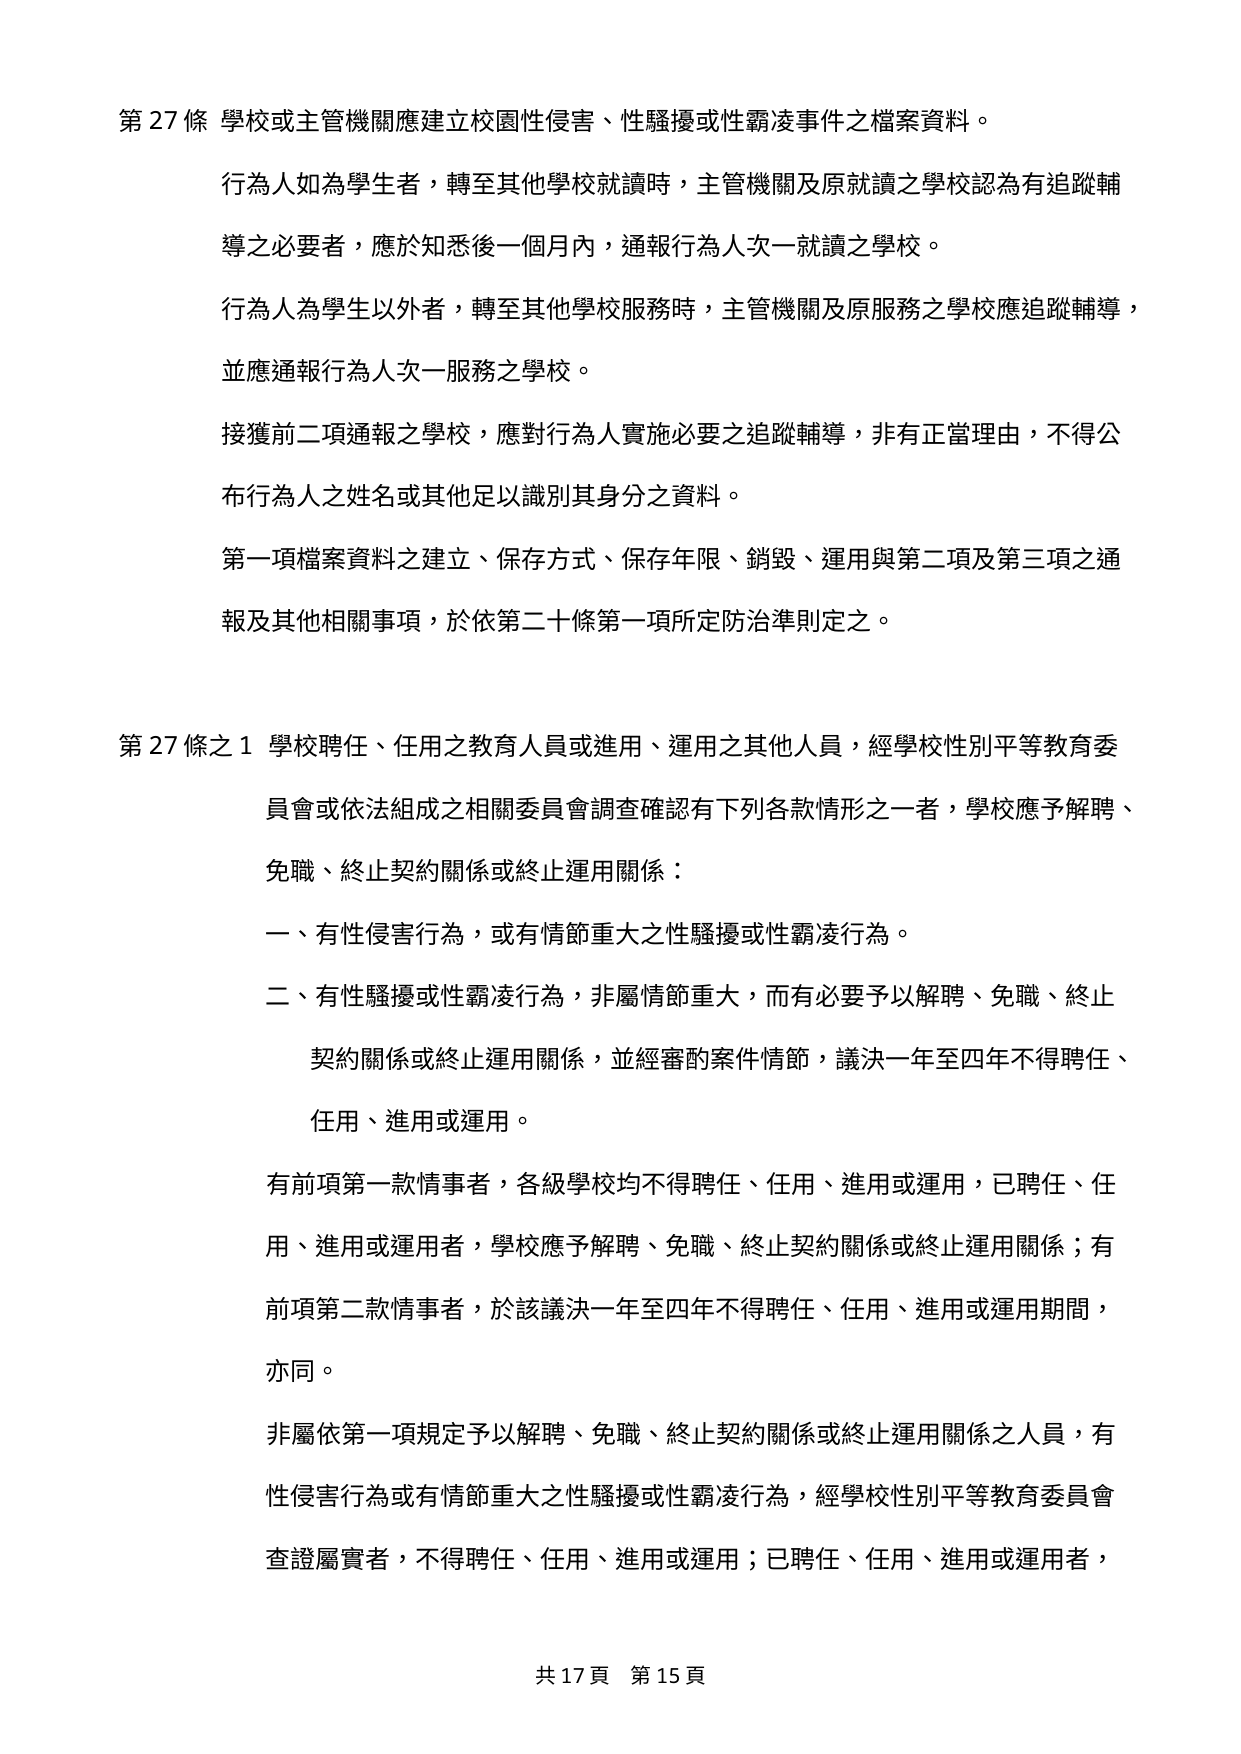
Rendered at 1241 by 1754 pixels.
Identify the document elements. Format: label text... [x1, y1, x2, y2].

text 第一項檔案資料之建立、保存方式、保存年限、銷毀、運用與第二項及第三項之通報及其他相關事項，於依第二十條第一項所定防治準則定之。 [221, 516, 1122, 641]
text 接獲前二項通報之學校，應對行為人實施必要之追蹤輔導，非有正當理由，不得公布行為人之姓名或其他足以識別其身分之資料。 [221, 391, 1122, 516]
text 第27條之1 學校聘任、任用之教育人員或進用、運用之其他人員，經學校性別平等教育委員會或依法組成之相關委員會調查確認有下列各款情形之一者，學校應予解聘、免職、終止契約關係或終止運用關係： [118, 703, 1122, 891]
text 二、有性騷擾或性霸凌行為，非屬情節重大，而有必要予以解聘、免職、終止契約關係或終止運用關係，並經審酌案件情節，議決一年至四年不得聘任、任用、進用或運用。 [266, 953, 1122, 1141]
text 第27條 學校或主管機關應建立校園性侵害、性騷擾或性霸凌事件之檔案資料。 [118, 78, 1122, 141]
text 一、有性侵害行為，或有情節重大之性騷擾或性霸凌行為。 [266, 891, 1122, 953]
text 非屬依第一項規定予以解聘、免職、終止契約關係或終止運用關係之人員，有性侵害行為或有情節重大之性騷擾或性霸凌行為，經學校性別平等教育委員會查證屬實者，不得聘任、任用、進用或運用；已聘任、任用、進用或運用者，學校應予解聘、免職、終止契約關係或終止運用關係；非屬情節重大之性騷擾、性霸凌行為，經學校性別平等教育委員會查證屬實並 [266, 1391, 1122, 1578]
text 行為人為學生以外者，轉至其他學校服務時，主管機關及原服務之學校應追蹤輔導，並應通報行為人次一服務之學校。 [221, 266, 1122, 391]
text 有前項第一款情事者，各級學校均不得聘任、任用、進用或運用，已聘任、任用、進用或運用者，學校應予解聘、免職、終止契約關係或終止運用關係；有前項第二款情事者，於該議決一年至四年不得聘任、任用、進用或運用期間，亦同。 [266, 1141, 1122, 1391]
text 行為人如為學生者，轉至其他學校就讀時，主管機關及原就讀之學校認為有追蹤輔導之必要者，應於知悉後一個月內，通報行為人次一就讀之學校。 [221, 141, 1122, 266]
